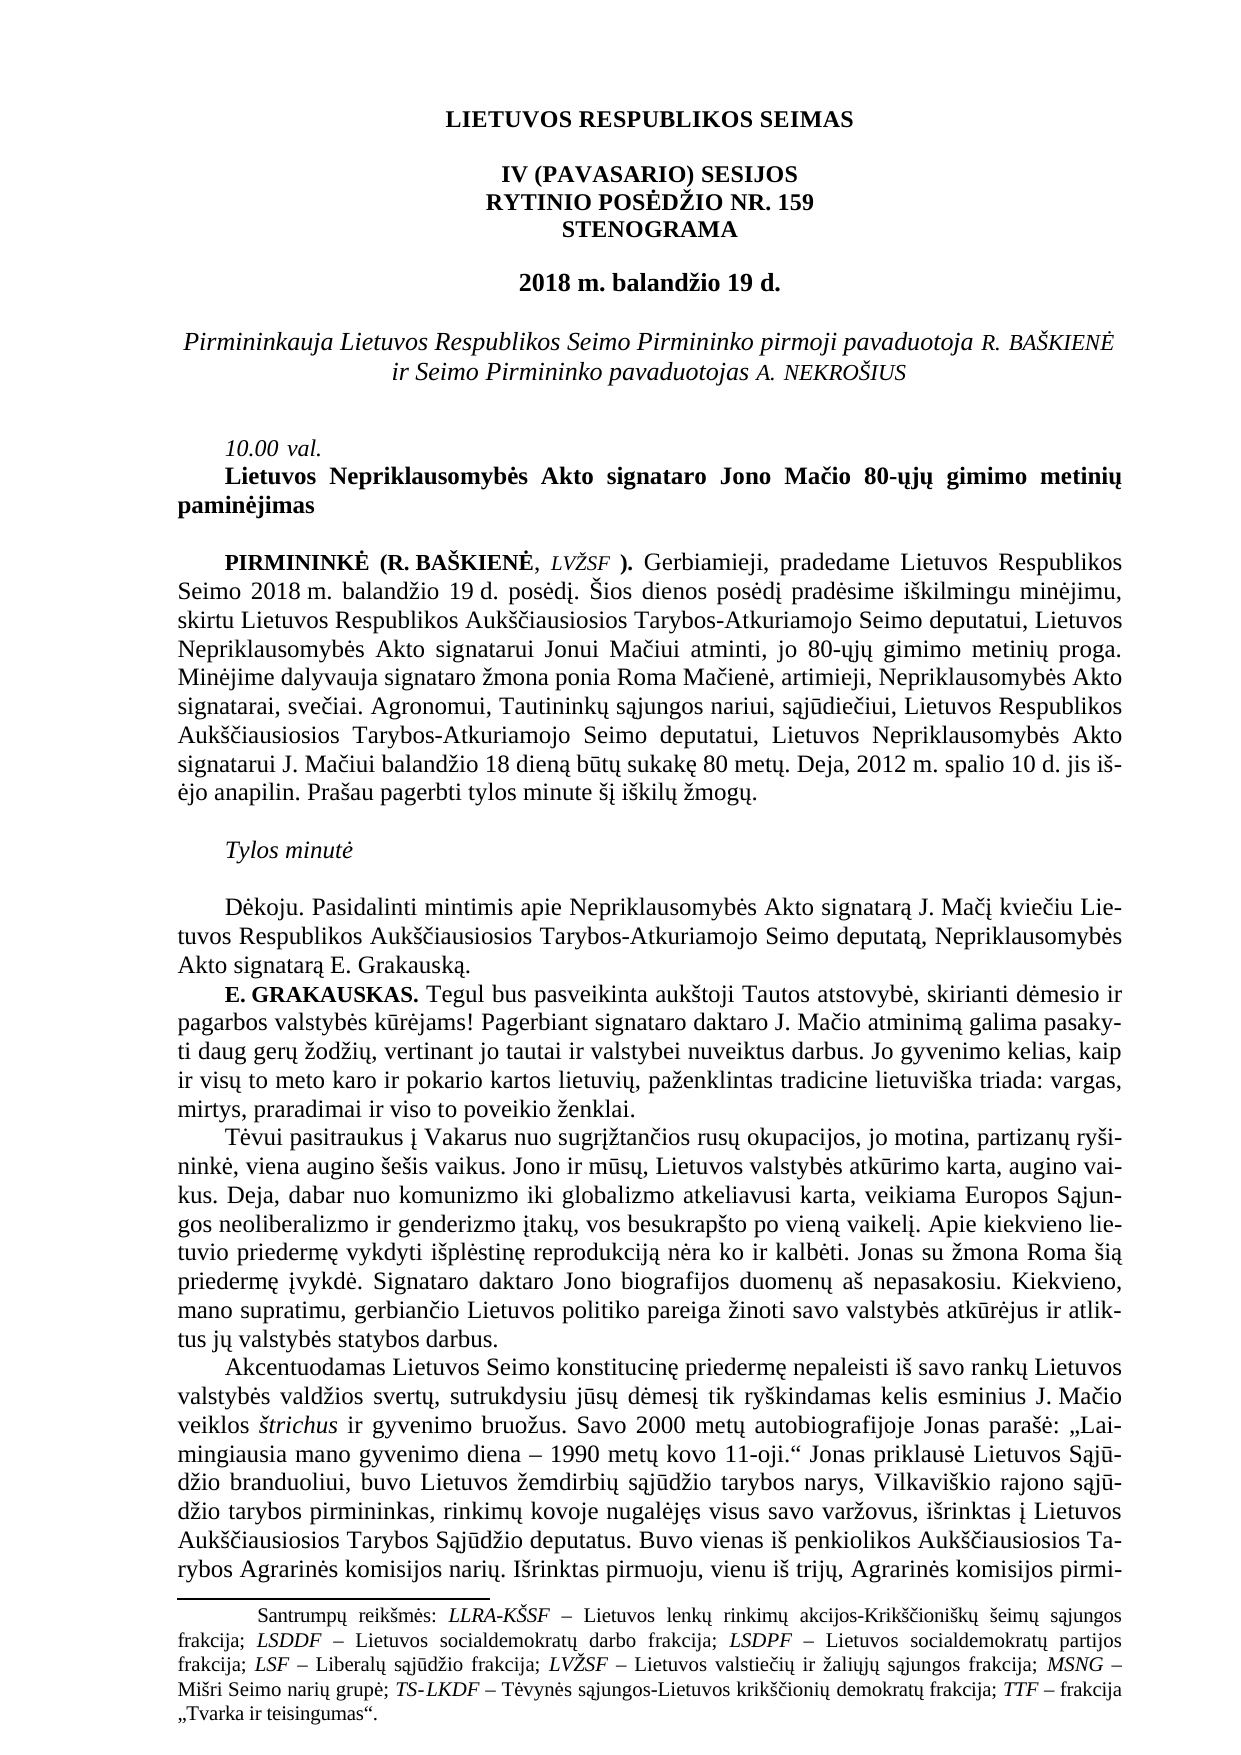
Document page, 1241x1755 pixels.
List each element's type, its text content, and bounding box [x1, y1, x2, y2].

text Lie­tu­vos Ne­pri­klau­so­my­bės Ak­to sig­na­ta­ro Jo­no Ma­čio 80-ųjų gi­mi­mo me­ti­nių pami­nė­ji­mas [177, 461, 1122, 519]
text 10.00 val. [224, 434, 1122, 461]
text Ak­cen­tuo­da­mas Lie­tu­vos Sei­mo kon­sti­tu­ci­nę prie­der­mę ne­pa­leis­ti iš sa­vo ran­kų Lie­tu­vos vals­ty­bės val­džios sver­tų, su­truk­dy­siu jū­sų dė­me­sį tik ryš­kin­da­mas ke­lis es­mi­nius J. Ma­čio veik­los štri­chus ir gy­ve­ni­mo bruo­žus. Sa­vo 2000 me­tų au­to­biog­ra­fi­jo­je Jo­nas pa­ra­šė: „Lai­min­giau­sia ma­no gy­ve­ni­mo die­na – 1990 me­tų ko­vo 11-oji.“ Jo­nas pri­klau­sė Lie­tu­vos Są­jū­džio bran­duo­liui, bu­vo Lie­tu­vos žem­dir­bių są­jū­džio ta­ry­bos na­rys, Vil­ka­viš­kio ra­jo­no są­jū­džio ta­ry­bos pir­mi­nin­kas, rin­ki­mų ko­vo­je nu­ga­lė­jęs vi­sus sa­vo var­žo­vus, iš­rink­tas į Lie­tu­vos Aukš­čiau­sio­sios Ta­ry­bos Są­jū­džio de­pu­ta­tus. Bu­vo vie­nas iš pen­kio­li­kos Aukš­čiau­sio­sios Ta­ry­bos Ag­ra­ri­nės ko­mi­si­jos na­rių. Iš­rink­tas pir­muo­ju, vie­nu iš tri­jų, Ag­ra­ri­nės ko­mi­si­jos pir­mi­ [177, 1352, 1122, 1582]
text 2018 m. balandžio 19 d. [177, 267, 1122, 297]
text PIRMININKĖ (R. BAŠKIENĖ, LVŽSF). Ger­bia­mie­ji, pra­de­da­me Lie­tu­vos Res­pub­li­kos Sei­mo 2018 m. ba­lan­džio 19 d. po­sė­dį. Šios die­nos po­sė­dį pra­dė­si­me iš­kil­min­gu mi­nė­ji­mu, skir­tu Lie­tu­vos Res­pub­li­kos Aukš­čiau­sio­sios Ta­ry­bos-At­ku­ria­mo­jo Sei­mo de­pu­ta­tui, Lie­tu­vos Ne­pri­klau­so­my­bės Ak­to sig­na­ta­rui Jo­nui Ma­čiui at­min­ti, jo 80-ųjų gi­mi­mo me­ti­nių pro­ga. Mi­nė­ji­me da­ly­vau­ja sig­na­ta­ro žmo­na po­nia Ro­ma Ma­čie­nė, ar­ti­mie­ji, Ne­pri­klau­so­my­bės Ak­to sig­na­ta­rai, sve­čiai. Ag­ro­no­mui, Tau­ti­nin­kų są­jun­gos na­riui, są­jū­die­čiui, Lie­tu­vos Res­pub­li­kos Aukš­čiau­sio­sios Ta­ry­bos-At­ku­ria­mo­jo Sei­mo de­pu­ta­tui, Lie­tu­vos Ne­pri­klau­so­my­bės Ak­to sig­na­ta­rui J. Ma­čiui ba­lan­džio 18 die­ną bū­tų su­ka­kę 80 me­tų. De­ja, 2012 m. spa­lio 10 d. jis iš­ėjo ana­pi­lin. Pra­šau pa­gerb­ti ty­los mi­nu­te šį iš­ki­lų žmo­gų. [177, 547, 1122, 806]
title RYTINIO posėdžio NR. 159 [177, 187, 1122, 215]
title IV (PAVASARIO) SESIJOS [177, 160, 1122, 187]
title STENOGRAMA [177, 215, 1122, 243]
text Santrumpų reikšmės: LLRA-KŠSF – Lietuvos lenkų rinkimų akcijos-Krikščioniškų šeimų sąjungos frakcija; LSDDF – Lietuvos socialdemokratų darbo frakcija; LSDPF – Lietuvos socialdemokratų partijos frakcija; LSF – Liberalų sąjūdžio frakcija; LVŽSF – Lietuvos valstiečių ir žaliųjų sąjungos frakcija; MSNG – Mišri Seimo narių grupė; TS‑LKDF – Tėvynės sąjungos-Lietuvos krikščionių demokratų frakcija; TTF – frakcija „Tvarka ir teisingumas“. [177, 1599, 1122, 1724]
title LIETUVOS RESPUBLIKOS SEIMAS [177, 105, 1122, 132]
text Dė­ko­ju. Pa­si­da­lin­ti min­ti­mis apie Ne­pri­klau­so­my­bės Ak­to sig­na­ta­rą J. Ma­čį kvie­čiu Lie­tu­vos Res­pub­li­kos Aukš­čiau­sio­sios Ta­ry­bos-At­ku­ria­mo­jo Sei­mo de­pu­ta­tą, Ne­pri­klau­so­my­bės Ak­to sig­na­ta­rą E. Gra­kaus­ką. [177, 892, 1122, 979]
text Tė­vui pa­si­trau­kus į Va­ka­rus nuo su­grįž­tan­čios ru­sų oku­pa­ci­jos, jo mo­ti­na, par­ti­za­nų ry­ši­nin­kė, vie­na au­gi­no še­šis vai­kus. Jo­no ir mū­sų, Lie­tu­vos vals­ty­bės at­kū­ri­mo kar­ta, au­gi­no vai­kus. De­ja, da­bar nuo ko­mu­niz­mo iki glo­ba­liz­mo at­ke­lia­vu­si kar­ta, vei­kia­ma Eu­ro­pos Są­jun­gos ne­oli­be­ra­liz­mo ir gen­de­riz­mo įta­kų, vos be­suk­rapš­to po vie­ną vai­ke­lį. Apie kiek­vie­no lie­tu­vio prie­der­mę vyk­dy­ti iš­plės­ti­nę rep­ro­duk­ci­ją nė­ra ko ir kal­bė­ti. Jo­nas su žmo­na Ro­ma šią prie­der­mę įvyk­dė. Sig­na­ta­ro dak­ta­ro Jo­no biog­ra­fi­jos duo­me­nų aš ne­pa­sa­ko­siu. Kiek­vie­no, ma­no su­pra­ti­mu, ger­bian­čio Lie­tu­vos po­li­ti­ko pa­rei­ga ži­no­ti sa­vo vals­ty­bės at­kū­rė­jus ir at­lik­tus jų vals­ty­bės sta­ty­bos dar­bus. [177, 1122, 1122, 1352]
text Ty­los mi­nu­tė [177, 835, 1122, 864]
text E. GRAKAUSKAS. Te­gul bus pa­svei­kin­ta aukš­to­ji Tau­tos at­sto­vy­bė, ski­rian­ti dė­me­sio ir pa­gar­bos vals­ty­bės kū­rė­jams! Pa­ger­biant sig­na­ta­ro dak­ta­ro J. Ma­čio at­mi­ni­mą ga­li­ma pa­sa­ky­ti daug ge­rų žo­džių, ver­ti­nant jo tau­tai ir vals­ty­bei nu­veik­tus dar­bus. Jo gy­ve­ni­mo ke­lias, kaip ir vi­sų to me­to ka­ro ir po­ka­rio kar­tos lie­tu­vių, pa­žen­klin­tas tra­di­ci­ne lie­tu­viš­ka tria­da: var­gas, mir­tys, pra­ra­di­mai ir vi­so to po­vei­kio žen­klai. [177, 979, 1122, 1122]
text Pirmininkauja Lietuvos Respublikos Seimo Pirmininko pirmoji pavaduotoja R. BAŠKIENĖ ir Seimo Pirmininko pavaduotojas A. NEKROŠIUS [177, 326, 1122, 386]
